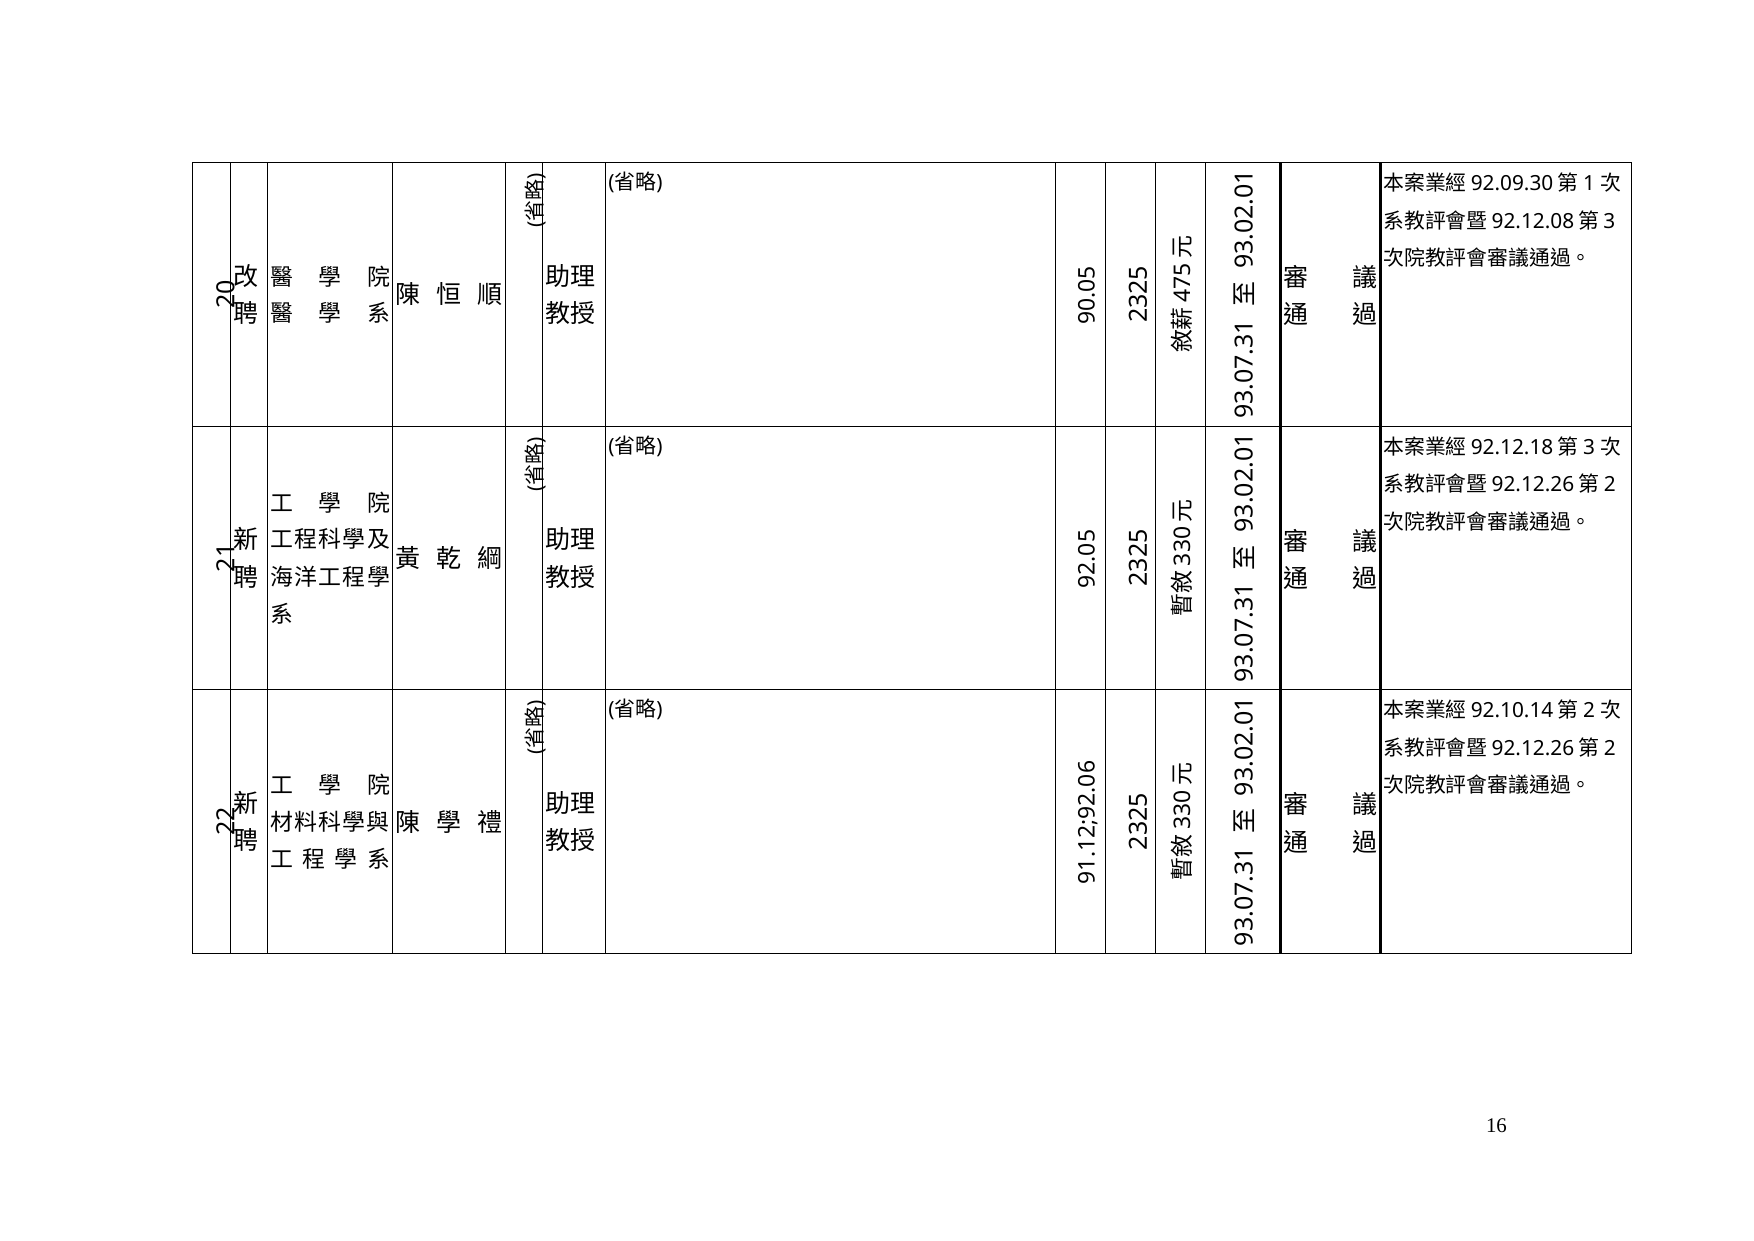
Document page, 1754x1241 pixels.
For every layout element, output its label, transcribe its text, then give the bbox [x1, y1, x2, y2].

table_cell 審議 通過 [1282, 163, 1379, 426]
table_cell 22 [193, 690, 230, 953]
table_cell 陳恒順 [393, 163, 505, 426]
table_cell 醫學院 醫學系 [268, 163, 392, 426]
table_cell 助理教授 [543, 427, 605, 689]
table_cell (省略) [506, 427, 542, 689]
table_cell 暫敘330元 [1156, 427, 1205, 689]
table_cell 90.05 [1056, 163, 1105, 426]
table_cell 審議 通過 [1282, 427, 1379, 689]
table_cell 黃乾綱 [393, 427, 505, 689]
table_cell 審議 通過 [1282, 690, 1379, 953]
table_cell 93.02.01 至 93.07.31 [1206, 690, 1279, 953]
table_cell 92.05 [1056, 427, 1105, 689]
table_cell (省略) [606, 690, 1055, 953]
table_cell 2325 [1106, 163, 1155, 426]
table_cell 改聘 [231, 163, 267, 426]
table_cell 工學院 材料科學與工程學系 [268, 690, 392, 953]
table_cell 助理教授 [543, 163, 605, 426]
table_cell 本案業經92.12.18第 3 次系教評會暨92.12.26第 2 次院教評會審議通過。 [1382, 427, 1631, 689]
table_cell 助理教授 [543, 690, 605, 953]
table_cell 93.02.01 至 93.07.31 [1206, 163, 1279, 426]
table_cell 陳學禮 [393, 690, 505, 953]
table_cell 本案業經92.09.30第 1 次系教評會暨92.12.08第3 次院教評會審議通過。 [1382, 163, 1631, 426]
table_cell 20 [193, 163, 230, 426]
table_cell 91.12;92.06 [1056, 690, 1105, 953]
table_cell (省略) [606, 163, 1055, 426]
table_cell (省略) [606, 427, 1055, 689]
table_cell (省略) [506, 690, 542, 953]
table_cell 本案業經92.10.14第 2 次系教評會暨92.12.26第 2 次院教評會審議通過。 [1382, 690, 1631, 953]
table_cell 2325 [1106, 690, 1155, 953]
table_cell (省略) [506, 163, 542, 426]
table_cell 暫敘330元 [1156, 690, 1205, 953]
table_cell 工學院 工程科學及海洋工程學系 [268, 427, 392, 689]
table_cell 新聘 [231, 690, 267, 953]
table_cell 新聘 [231, 427, 267, 689]
table_cell 21 [193, 427, 230, 689]
table_cell 敘薪475元 [1156, 163, 1205, 426]
table_cell 2325 [1106, 427, 1155, 689]
table_cell 93.02.01 至 93.07.31 [1206, 427, 1279, 689]
